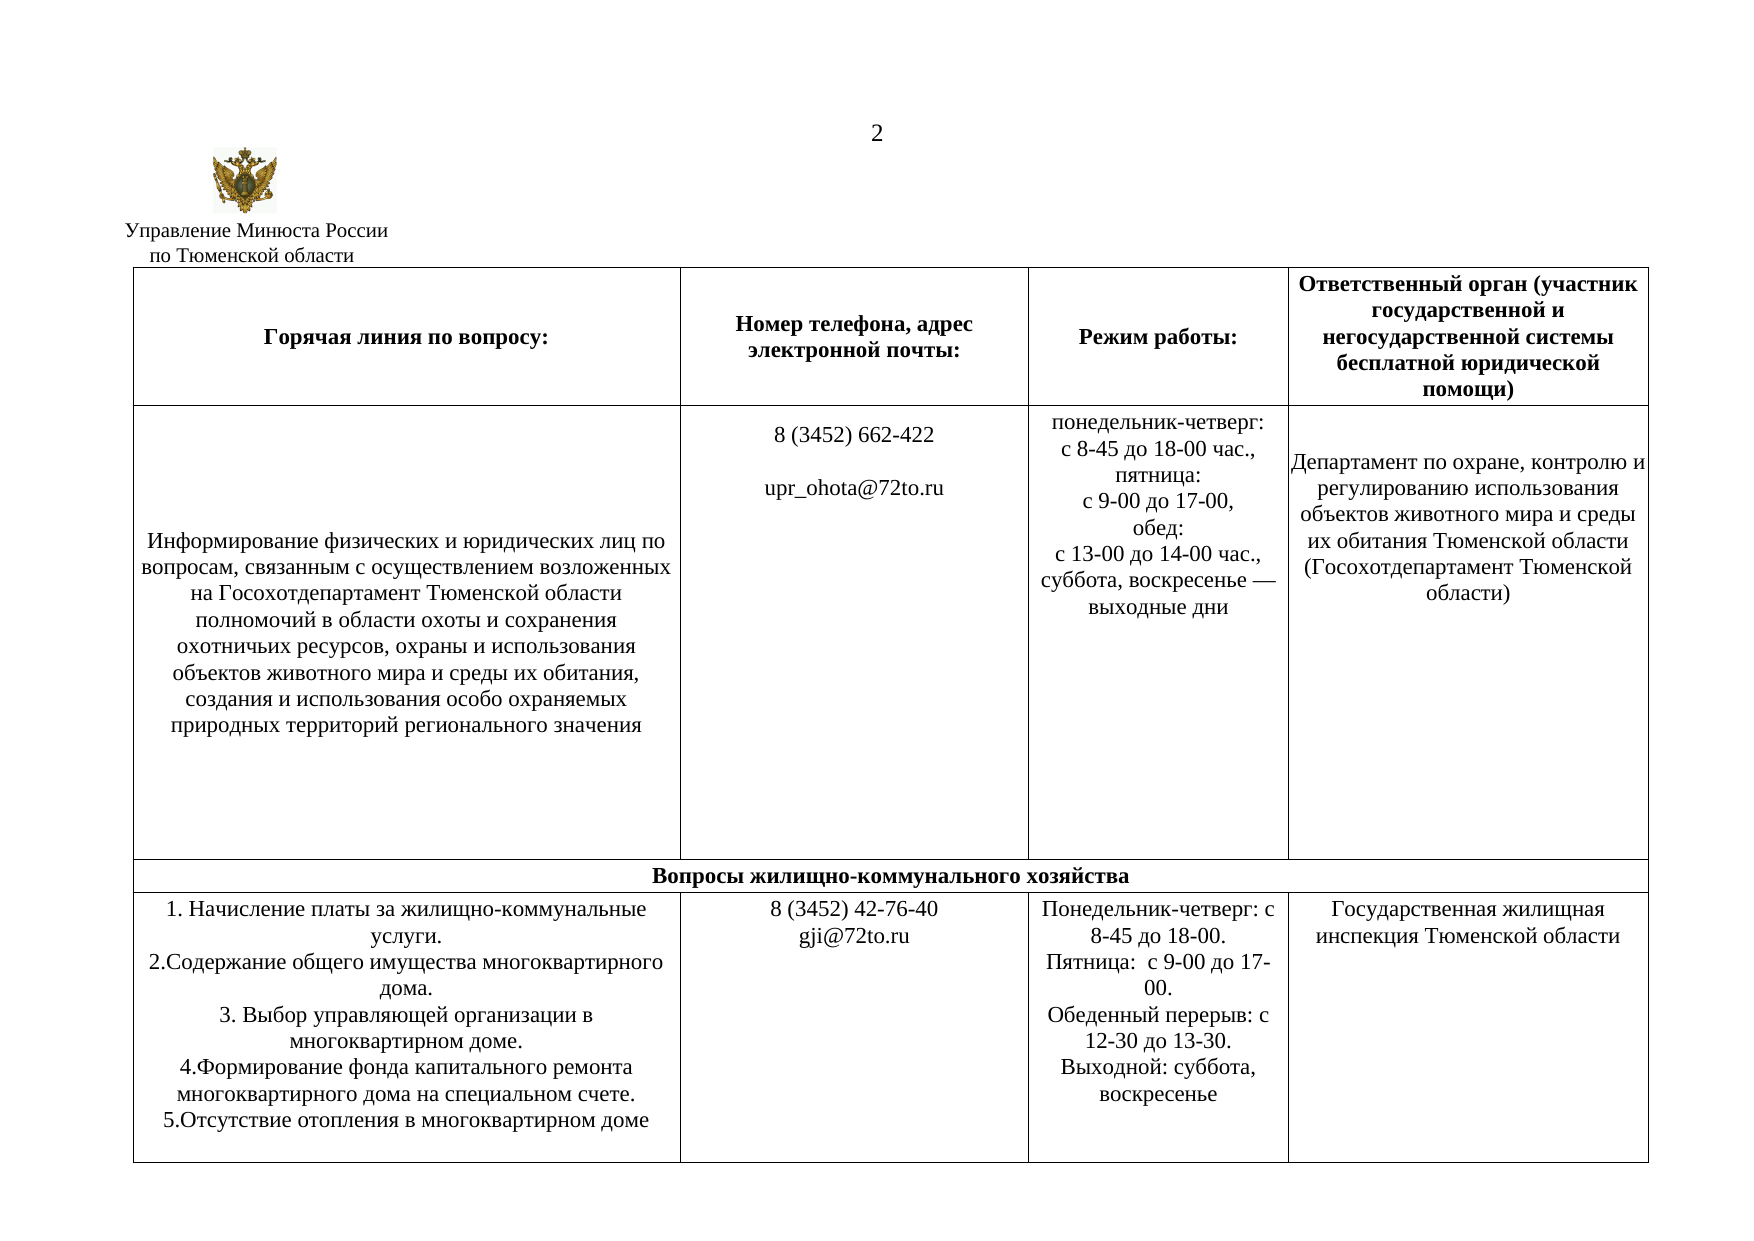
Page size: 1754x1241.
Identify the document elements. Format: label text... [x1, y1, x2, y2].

picture [211, 146, 278, 214]
table_header Ответственный орган (участник государственной и негосударственной системы бесплатной юридической помощи) [1289, 268, 1648, 405]
table_header Номер телефона, адрес электронной почты: [681, 268, 1028, 405]
table_cell 8 (3452) 42-76-40 gji@72to.ru [681, 893, 1028, 1162]
table_cell 8 (3452) 662-422 upr_ohota@72to.ru [681, 406, 1028, 859]
table_cell Департамент по охране, контролю и регулированию использования объектов животного мира и среды их обитания Тюменской области (Госохотдепартамент Тюменской области) [1289, 406, 1648, 859]
table_cell 1. Начисление платы за жилищно-коммунальные услуги. 2.Содержание общего имущества многоквартирного дома. 3. Выбор управляющей организации в многоквартирном доме. 4.Формирование фонда капитального ремонта многоквартирного дома на специальном счете. 5.Отсутствие отопления в многоквартирном доме [134, 893, 680, 1162]
table_cell Государственная жилищная инспекция Тюменской области [1289, 893, 1648, 1162]
table_header Режим работы: [1029, 268, 1288, 405]
table_cell понедельник-четверг: с 8-45 до 18-00 час., пятница: с 9-00 до 17-00, обед: с 13-00 до 14-00 час., суббота, воскресенье — выходные дни [1029, 406, 1288, 859]
table_header Горячая линия по вопросу: [134, 268, 680, 405]
table_cell Вопросы жилищно-коммунального хозяйства [134, 860, 1648, 892]
table_cell Информирование физических и юридических лиц по вопросам, связанным с осуществлением возложенных на Госохотдепартамент Тюменской области полномочий в области охоты и сохранения охотничьих ресурсов, охраны и использования объектов животного мира и среды их обитания, создания и использования особо охраняемых природных территорий регионального значения [134, 406, 680, 859]
table_cell Понедельник-четверг: с 8-45 до 18-00. Пятница: с 9-00 до 17-00. Обеденный перерыв: с 12-30 до 13-30. Выходной: суббота, воскресенье [1029, 893, 1288, 1162]
